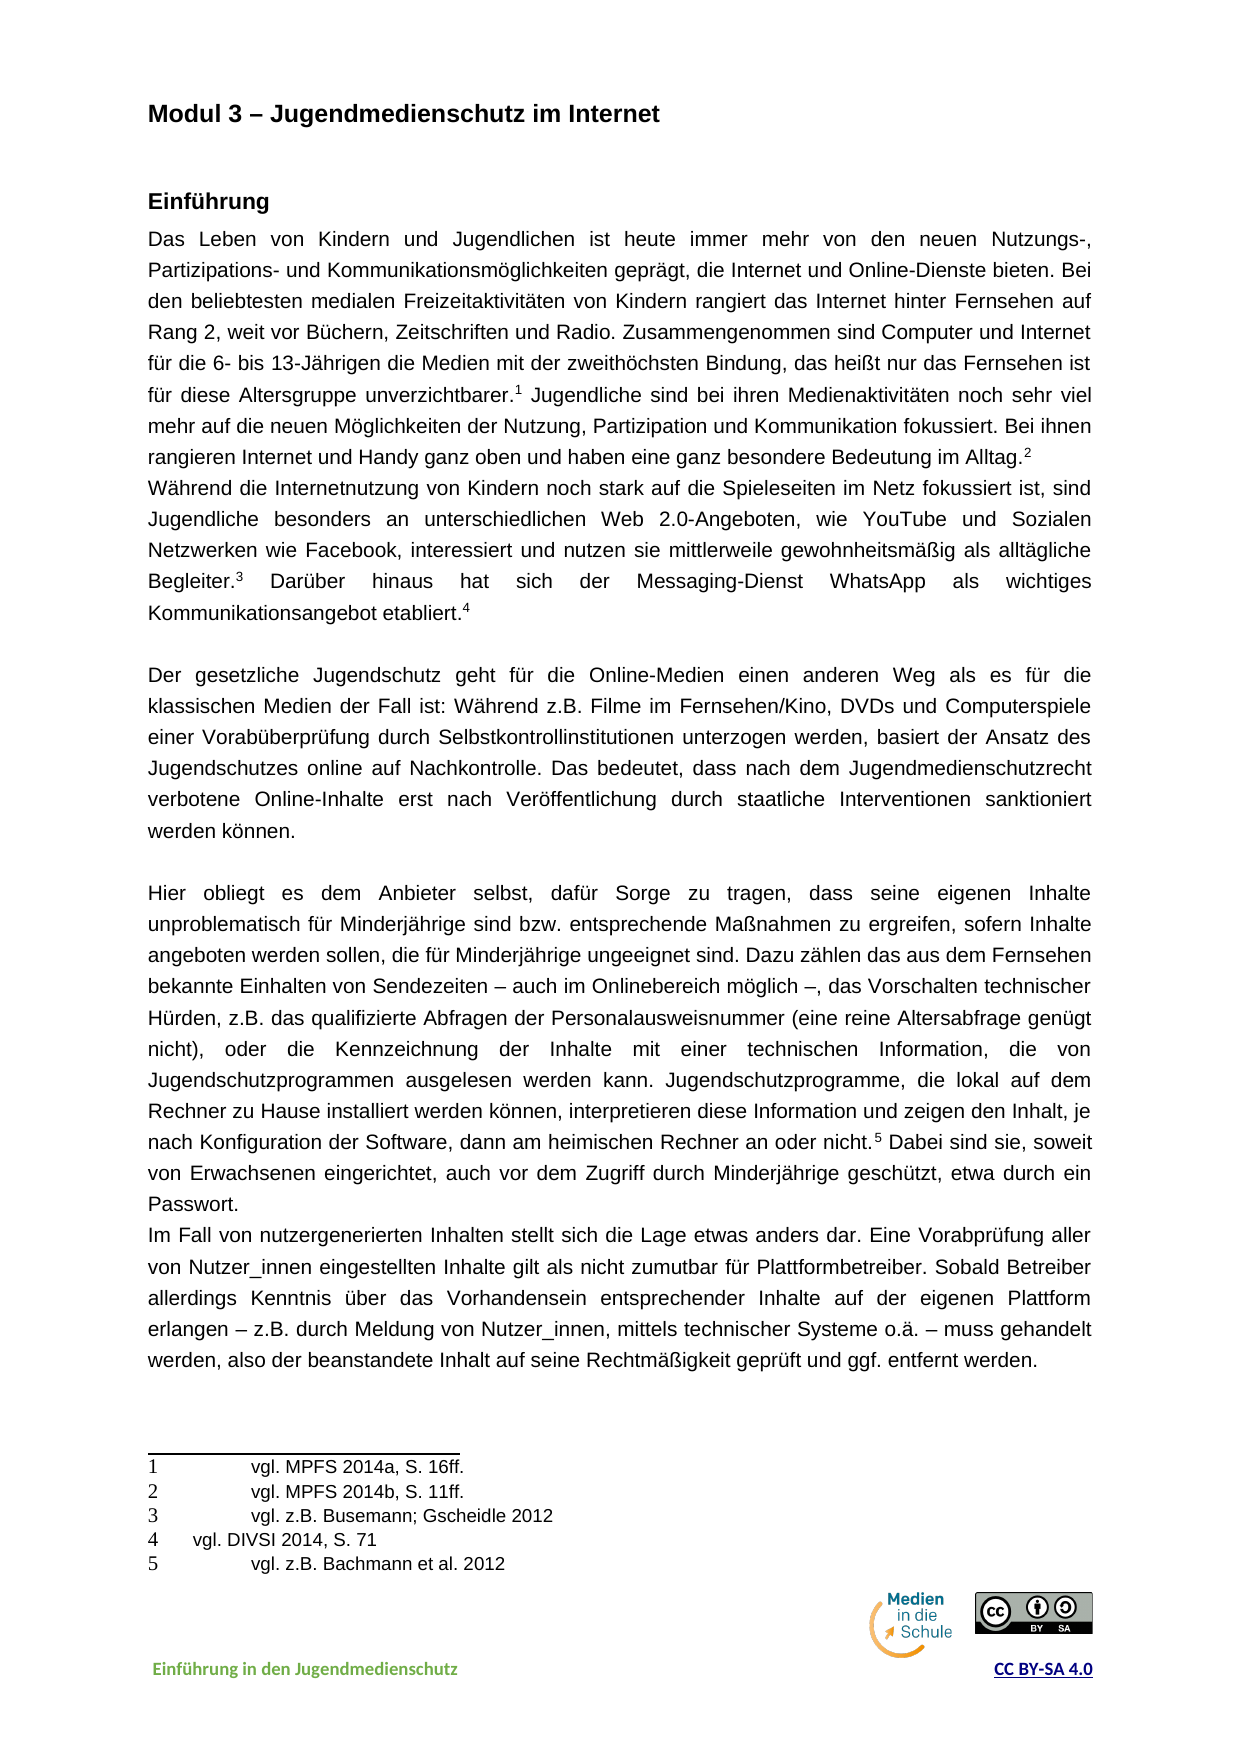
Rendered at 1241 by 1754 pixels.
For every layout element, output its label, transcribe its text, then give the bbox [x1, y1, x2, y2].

text Hier obliegt es dem Anbieter selbst, dafür Sorge zu tragen, dass seine eigenen Inhalte unproblematisch für Minderjährige sind bzw. entsprechende Maßnahmen zu ergreifen, sofern Inhalte angeboten werden sollen, die für Minderjährige ungeeignet sind. Dazu zählen das aus dem Fernsehen bekannte Einhalten von Sendezeiten – auch im Onlinebereich möglich –, das Vorschalten technischer Hürden, z.B. das qualifizierte Abfragen der Personalausweisnummer (eine reine Altersabfrage genügt nicht), oder die Kennzeichnung der Inhalte mit einer technischen Information, die von Jugendschutzprogrammen ausgelesen werden kann. Jugendschutzprogramme, die lokal auf dem Rechner zu Hause installiert werden können, interpretieren diese Information und zeigen den Inhalt, je nach Konfiguration der Software, dann am heimischen Rechner an oder nicht. Dabei sind sie, soweit von Erwachsenen eingerichtet, auch vor dem Zugriff durch Minderjährige geschützt, etwa durch ein Passwort. [148, 881, 1093, 1216]
text vgl. z.B. Bachmann et al. 2012 [148, 1551, 1093, 1575]
text Das Leben von Kindern und Jugendlichen ist heute immer mehr von den neuen Nutzungs-, Partizipations- und Kommunikationsmöglichkeiten geprägt, die Internet und Online-Dienste bieten. Bei den beliebtesten medialen Freizeitaktivitäten von Kindern rangiert das Internet hinter Fernsehen auf Rang 2, weit vor Büchern, Zeitschriften und Radio. Zusammengenommen sind Computer und Internet für die 6- bis 13-Jährigen die Medien mit der zweithöchsten Bindung, das heißt nur das Fernsehen ist für diese Altersgruppe unverzichtbarer. Jugendliche sind bei ihren Medienaktivitäten noch sehr viel mehr auf die neuen Möglichkeiten der Nutzung, Partizipation und Kommunikation fokussiert. Bei ihnen rangieren Internet und Handy ganz oben und haben eine ganz besondere Bedeutung im Alltag. [148, 227, 1093, 469]
text Der gesetzliche Jugendschutz geht für die Online-Medien einen anderen Weg als es für die klassischen Medien der Fall ist: Während z.B. Filme im Fernsehen/Kino, DVDs und Computerspiele einer Vorabüberprüfung durch Selbstkontrollinstitutionen unterzogen werden, basiert der Ansatz des Jugendschutzes online auf Nachkontrolle. Das bedeutet, dass nach dem Jugendmedienschutzrecht verbotene Online-Inhalte erst nach Veröffentlichung durch staatliche Interventionen sanktioniert werden können. [148, 663, 1093, 842]
text Im Fall von nutzergenerierten Inhalten stellt sich die Lage etwas anders dar. Eine Vorabprüfung aller von Nutzer_innen eingestellten Inhalte gilt als nicht zumutbar für Plattformbetreiber. Sobald Betreiber allerdings Kenntnis über das Vorhandensein entsprechender Inhalte auf der eigenen Plattform erlangen – z.B. durch Meldung von Nutzer_innen, mittels technischer Systeme o.ä. – muss gehandelt werden, also der beanstandete Inhalt auf seine Rechtmäßigkeit geprüft und ggf. entfernt werden. [148, 1223, 1093, 1372]
text vgl. z.B. Busemann; Gscheidle 2012 [148, 1503, 1093, 1527]
text vgl. MPFS 2014b, S. 11ff. [148, 1478, 1093, 1503]
text vgl. DIVSI 2014, S. 71 [148, 1527, 1093, 1551]
text Während die Internetnutzung von Kindern noch stark auf die Spieleseiten im Netz fokussiert ist, sind Jugendliche besonders an unterschiedlichen Web 2.0-Angeboten, wie YouTube und Sozialen Netzwerken wie Facebook, interessiert und nutzen sie mittlerweile gewohnheitsmäßig als alltägliche Begleiter. Darüber hinaus hat sich der Messaging-Dienst WhatsApp als wichtiges Kommunikationsangebot etabliert. [148, 476, 1093, 624]
text vgl. MPFS 2014a, S. 16ff. [148, 1454, 1093, 1478]
subtitle Einführung [148, 188, 1093, 214]
subtitle Modul 3 – Jugendmedienschutz im Internet [148, 99, 1093, 127]
